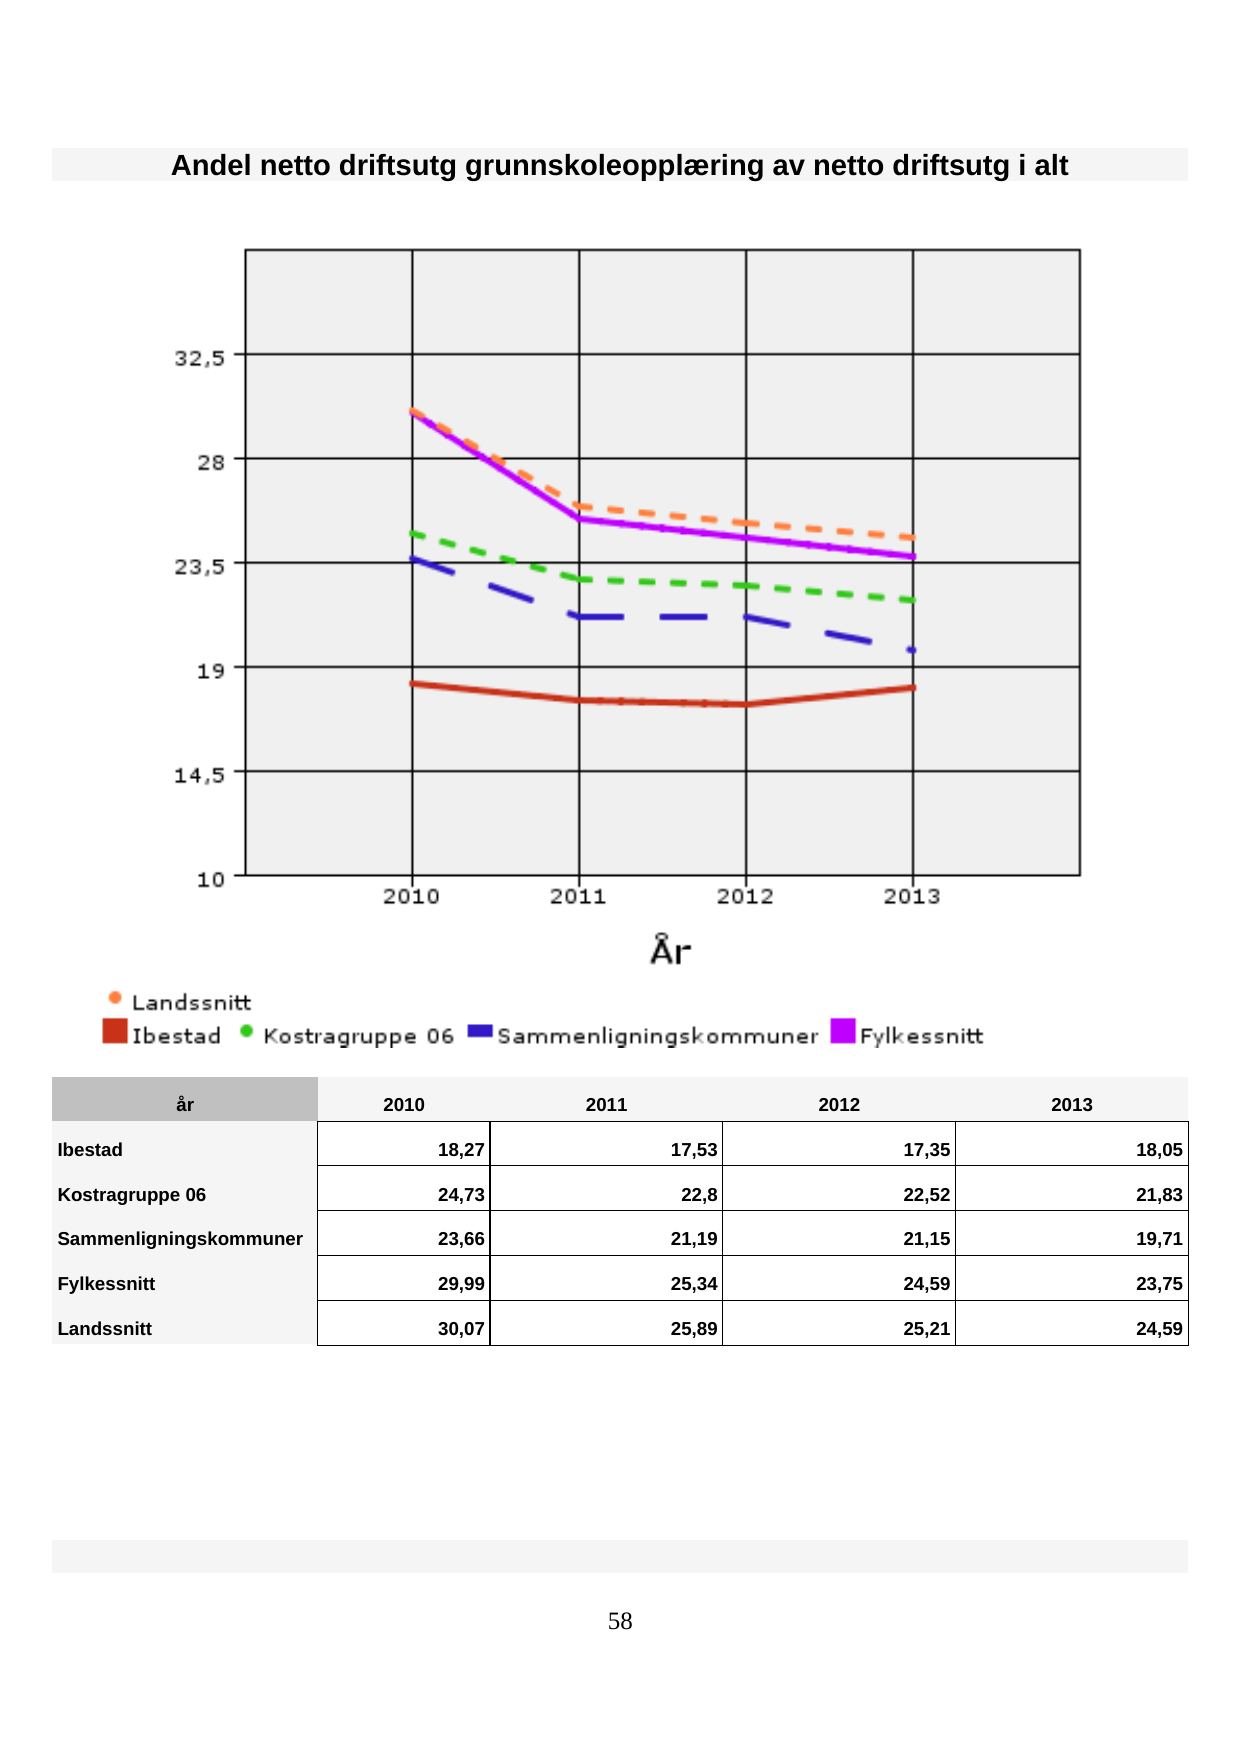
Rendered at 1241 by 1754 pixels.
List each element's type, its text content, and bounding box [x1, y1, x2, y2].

table_cell 21,19 [491, 1211, 722, 1255]
table_cell 24,73 [318, 1166, 489, 1210]
table_cell 17,53 [491, 1122, 722, 1165]
table_cell Landssnitt [52, 1300, 317, 1344]
table_cell Fylkessnitt [52, 1255, 317, 1300]
table_cell Ibestad [52, 1121, 317, 1165]
table_cell 23,75 [956, 1256, 1188, 1300]
table_header 2012 [723, 1077, 955, 1121]
table_header år [52, 1077, 318, 1121]
table_cell [52, 1048, 1188, 1077]
table_cell 24,59 [723, 1256, 955, 1300]
table_header [1142, 215, 1188, 1048]
table_header Andel netto driftsutg grunnskoleopplæring av netto driftsutg i alt [52, 148, 1188, 181]
table_cell [52, 1344, 1188, 1540]
table_cell 24,59 [956, 1301, 1188, 1344]
table_cell Kostragruppe 06 [52, 1165, 317, 1210]
table_cell 21,15 [723, 1211, 955, 1255]
table_cell 25,89 [491, 1301, 722, 1344]
table_cell 23,66 [318, 1211, 489, 1255]
table_cell 21,83 [956, 1166, 1188, 1210]
table_cell 22,8 [491, 1166, 722, 1210]
table_cell 19,71 [956, 1211, 1188, 1255]
table_cell 18,27 [318, 1122, 489, 1165]
table_cell [52, 181, 1188, 215]
table_header 2011 [490, 1077, 723, 1121]
table_header [52, 1540, 1188, 1573]
table_header 2013 [955, 1077, 1188, 1121]
table_cell Sammenligningskommuner [52, 1210, 317, 1255]
table_cell 25,21 [723, 1301, 955, 1344]
table_cell 30,07 [318, 1301, 489, 1344]
table_cell 17,35 [723, 1122, 955, 1165]
table_cell 29,99 [318, 1256, 489, 1300]
table_cell 18,05 [956, 1122, 1188, 1165]
table_header 2010 [318, 1077, 490, 1121]
table_cell 22,52 [723, 1166, 955, 1210]
table_header [52, 215, 99, 1048]
table_cell 25,34 [491, 1256, 722, 1300]
